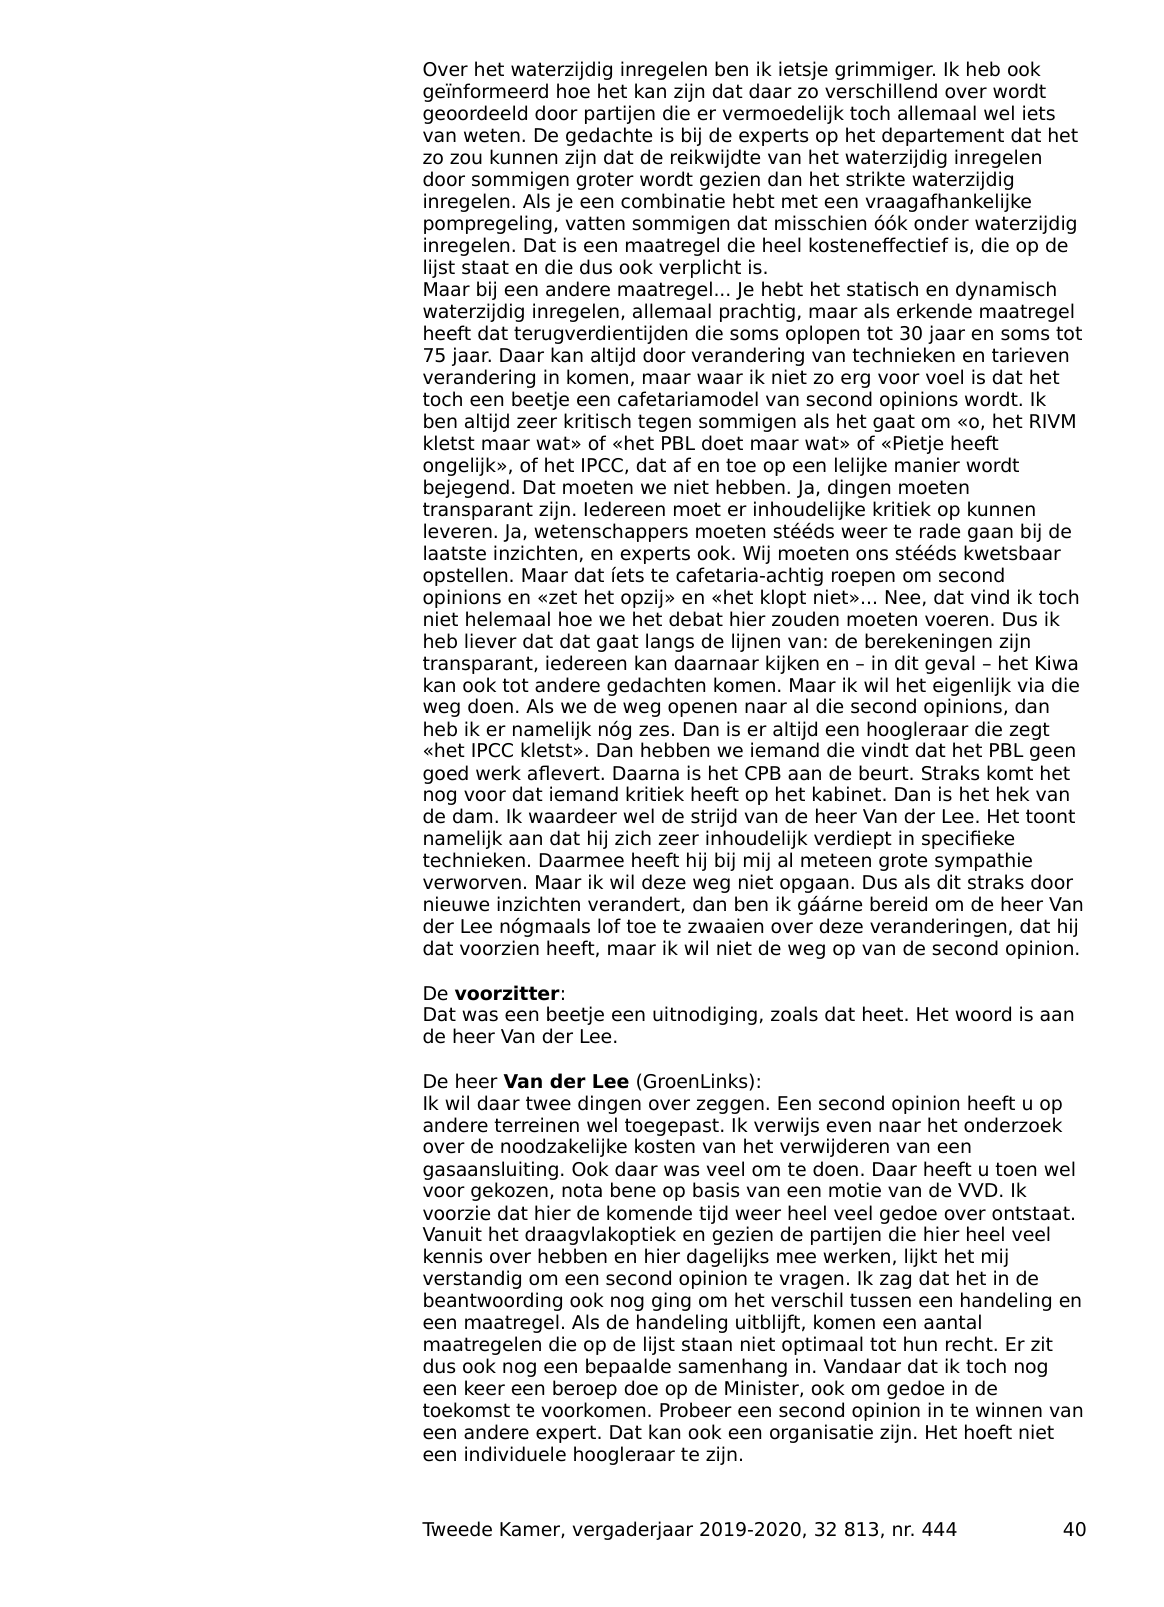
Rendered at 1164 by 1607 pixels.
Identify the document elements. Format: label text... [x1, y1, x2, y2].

text Maar bij een andere maatregel... Je hebt het statisch en dynamisch waterzijdig inregelen, allemaal prachtig, maar als erkende maatregel heeft dat terugverdientijden die soms oplopen tot 30 jaar en soms tot 75 jaar. Daar kan altijd door verandering van technieken en tarieven verandering in komen, maar waar ik niet zo erg voor voel is dat het toch een beetje een cafetariamodel van second opinions wordt. Ik ben altijd zeer kritisch tegen sommigen als het gaat om «o, het RIVM kletst maar wat» of «het PBL doet maar wat» of «Pietje heeft ongelijk», of het IPCC, dat af en toe op een lelijke manier wordt bejegend. Dat moeten we niet hebben. Ja, dingen moeten transparant zijn. Iedereen moet er inhoudelijke kritiek op kunnen leveren. Ja, wetenschappers moeten stééds weer te rade gaan bij de laatste inzichten, en experts ook. Wij moeten ons stééds kwetsbaar opstellen. Maar dat íets te cafetaria-achtig roepen om second opinions en «zet het opzij» en «het klopt niet»... Nee, dat vind ik toch niet helemaal hoe we het debat hier zouden moeten voeren. Dus ik heb liever dat dat gaat langs de lijnen van: de berekeningen zijn transparant, iedereen kan daarnaar kijken en – in dit geval – het Kiwa kan ook tot andere gedachten komen. Maar ik wil het eigenlijk via die weg doen. Als we de weg openen naar al die second opinions, dan heb ik er namelijk nóg zes. Dan is er altijd een hoogleraar die zegt «het IPCC kletst». Dan hebben we iemand die vindt dat het PBL geen goed werk aflevert. Daarna is het CPB aan de beurt. Straks komt het nog voor dat iemand kritiek heeft op het kabinet. Dan is het hek van de dam. Ik waardeer wel de strijd van de heer Van der Lee. Het toont namelijk aan dat hij zich zeer inhoudelijk verdiept in specifieke technieken. Daarmee heeft hij bij mij al meteen grote sympathie verworven. Maar ik wil deze weg niet opgaan. Dus als dit straks door nieuwe inzichten verandert, dan ben ik gáárne bereid om de heer Van der Lee nógmaals lof toe te zwaaien over deze veranderingen, dat hij dat voorzien heeft, maar ik wil niet de weg op van de second opinion. [422, 279, 1087, 960]
text Dat was een beetje een uitnodiging, zoals dat heet. Het woord is aan de heer Van der Lee. [422, 1004, 1087, 1048]
text Ik wil daar twee dingen over zeggen. Een second opinion heeft u op andere terreinen wel toegepast. Ik verwijs even naar het onderzoek over de noodzakelijke kosten van het verwijderen van een gasaansluiting. Ook daar was veel om te doen. Daar heeft u toen wel voor gekozen, nota bene op basis van een motie van de VVD. Ik voorzie dat hier de komende tijd weer heel veel gedoe over ontstaat. Vanuit het draagvlakoptiek en gezien de partijen die hier heel veel kennis over hebben en hier dagelijks mee werken, lijkt het mij verstandig om een second opinion te vragen. Ik zag dat het in de beantwoording ook nog ging om het verschil tussen een handeling en een maatregel. Als de handeling uitblijft, komen een aantal maatregelen die op de lijst staan niet optimaal tot hun recht. Er zit dus ook nog een bepaalde samenhang in. Vandaar dat ik toch nog een keer een beroep doe op de Minister, ook om gedoe in de toekomst te voorkomen. Probeer een second opinion in te winnen van een andere expert. Dat kan ook een organisatie zijn. Het hoeft niet een individuele hoogleraar te zijn. [422, 1092, 1087, 1466]
text De voorzitter: [422, 982, 1087, 1004]
text Over het waterzijdig inregelen ben ik ietsje grimmiger. Ik heb ook geïnformeerd hoe het kan zijn dat daar zo verschillend over wordt geoordeeld door partijen die er vermoedelijk toch allemaal wel iets van weten. De gedachte is bij de experts op het departement dat het zo zou kunnen zijn dat de reikwijdte van het waterzijdig inregelen door sommigen groter wordt gezien dan het strikte waterzijdig inregelen. Als je een combinatie hebt met een vraagafhankelijke pompregeling, vatten sommigen dat misschien óók onder waterzijdig inregelen. Dat is een maatregel die heel kosteneffectief is, die op de lijst staat en die dus ook verplicht is. [422, 59, 1087, 279]
text De heer Van der Lee (GroenLinks): [422, 1071, 1087, 1092]
